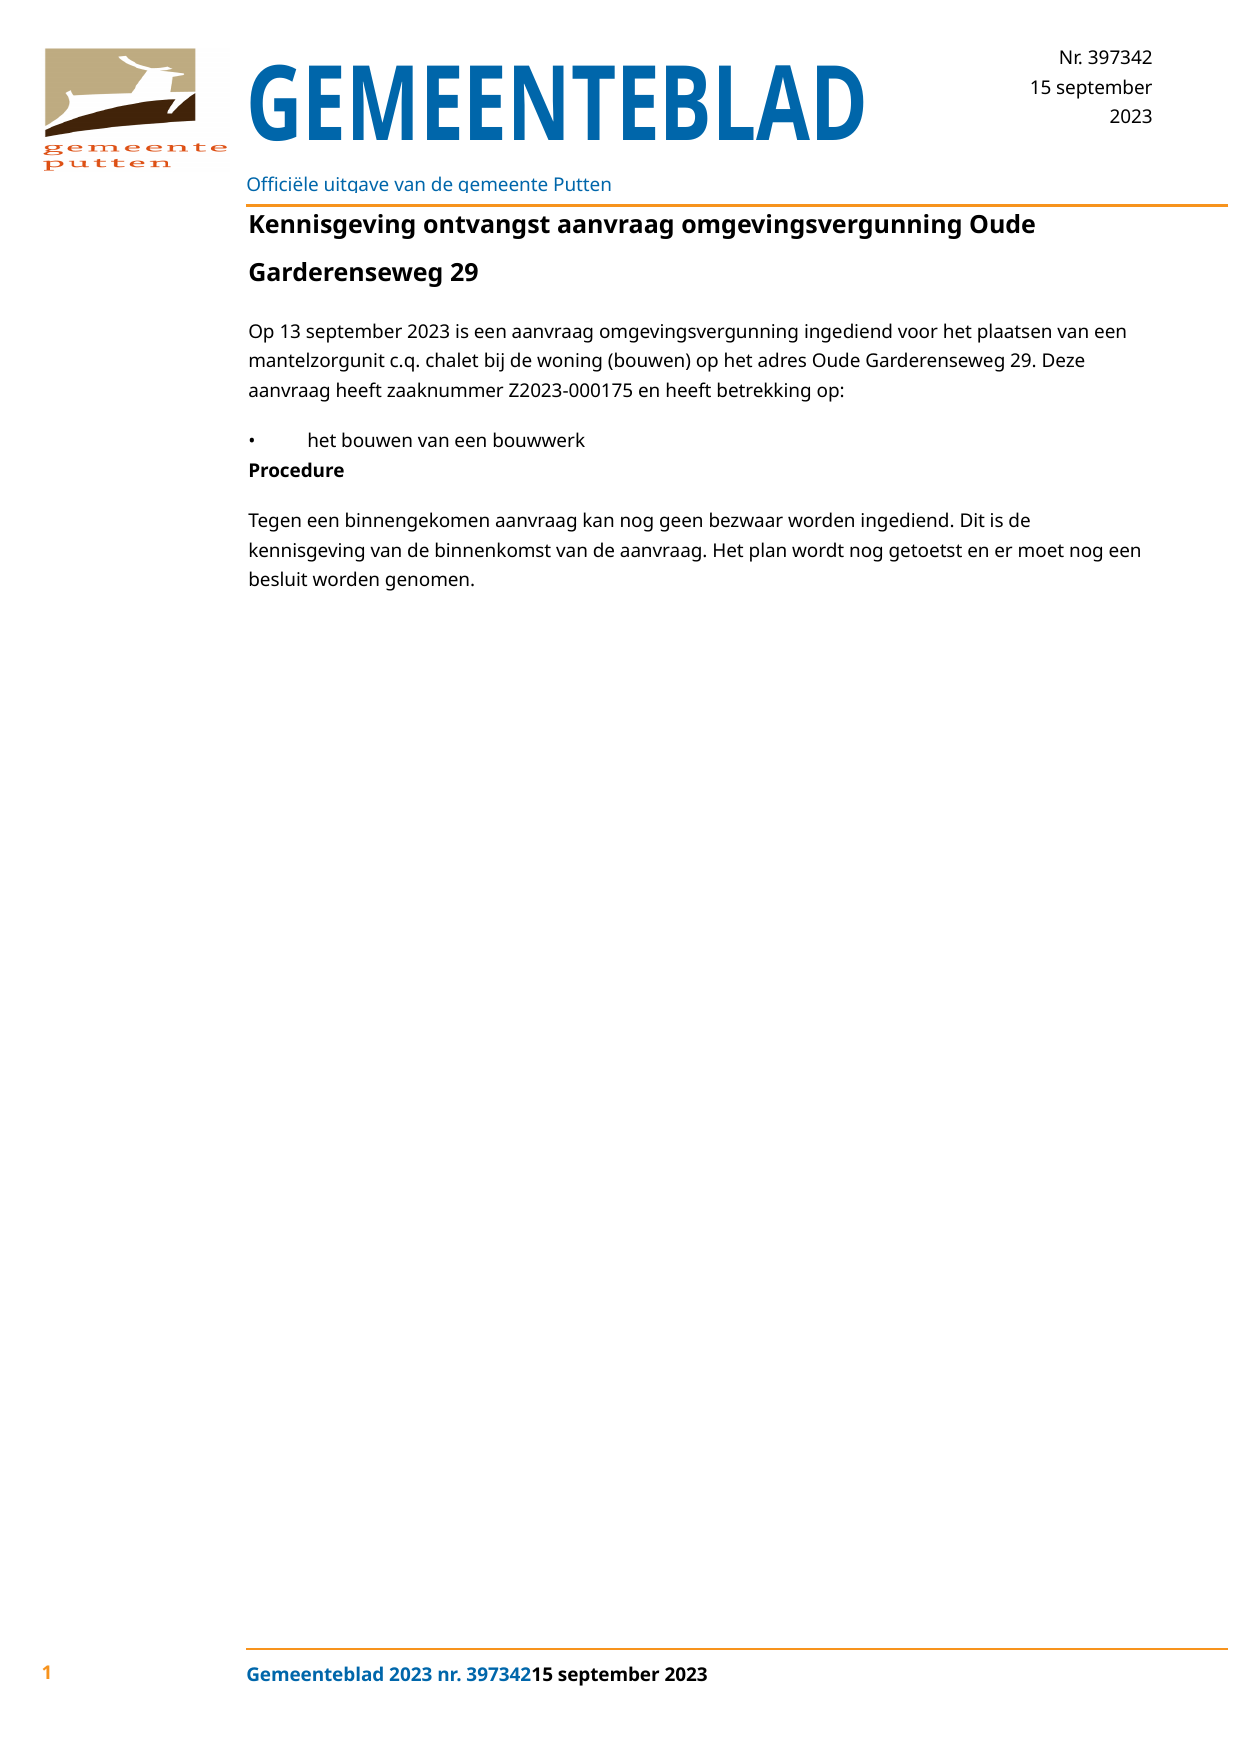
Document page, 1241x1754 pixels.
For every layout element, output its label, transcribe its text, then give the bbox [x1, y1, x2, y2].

list het bouwen van een bouwwerk [248, 427, 1152, 453]
picture [41, 47, 231, 172]
text Tegen een binnengekomen aanvraag kan nog geen bezwaar worden ingediend. Dit is de kennisgeving van de binnenkomst van de aanvraag. Het plan wordt nog getoetst en er moet nog een besluit worden genomen. [248, 507, 1152, 592]
text Op 13 september 2023 is een aanvraag omgevingsvergunning ingediend voor het plaatsen van een mantelzorgunit c.q. chalet bij de woning (bouwen) op het adres Oude Garderenseweg 29. Deze aanvraag heeft zaaknummer Z2023-000175 en heeft betrekking op: [248, 318, 1152, 403]
text Procedure [248, 457, 1152, 483]
text Kennisgeving ontvangst aanvraag omgevingsvergunning Oude Garderenseweg 29 [248, 207, 1152, 288]
